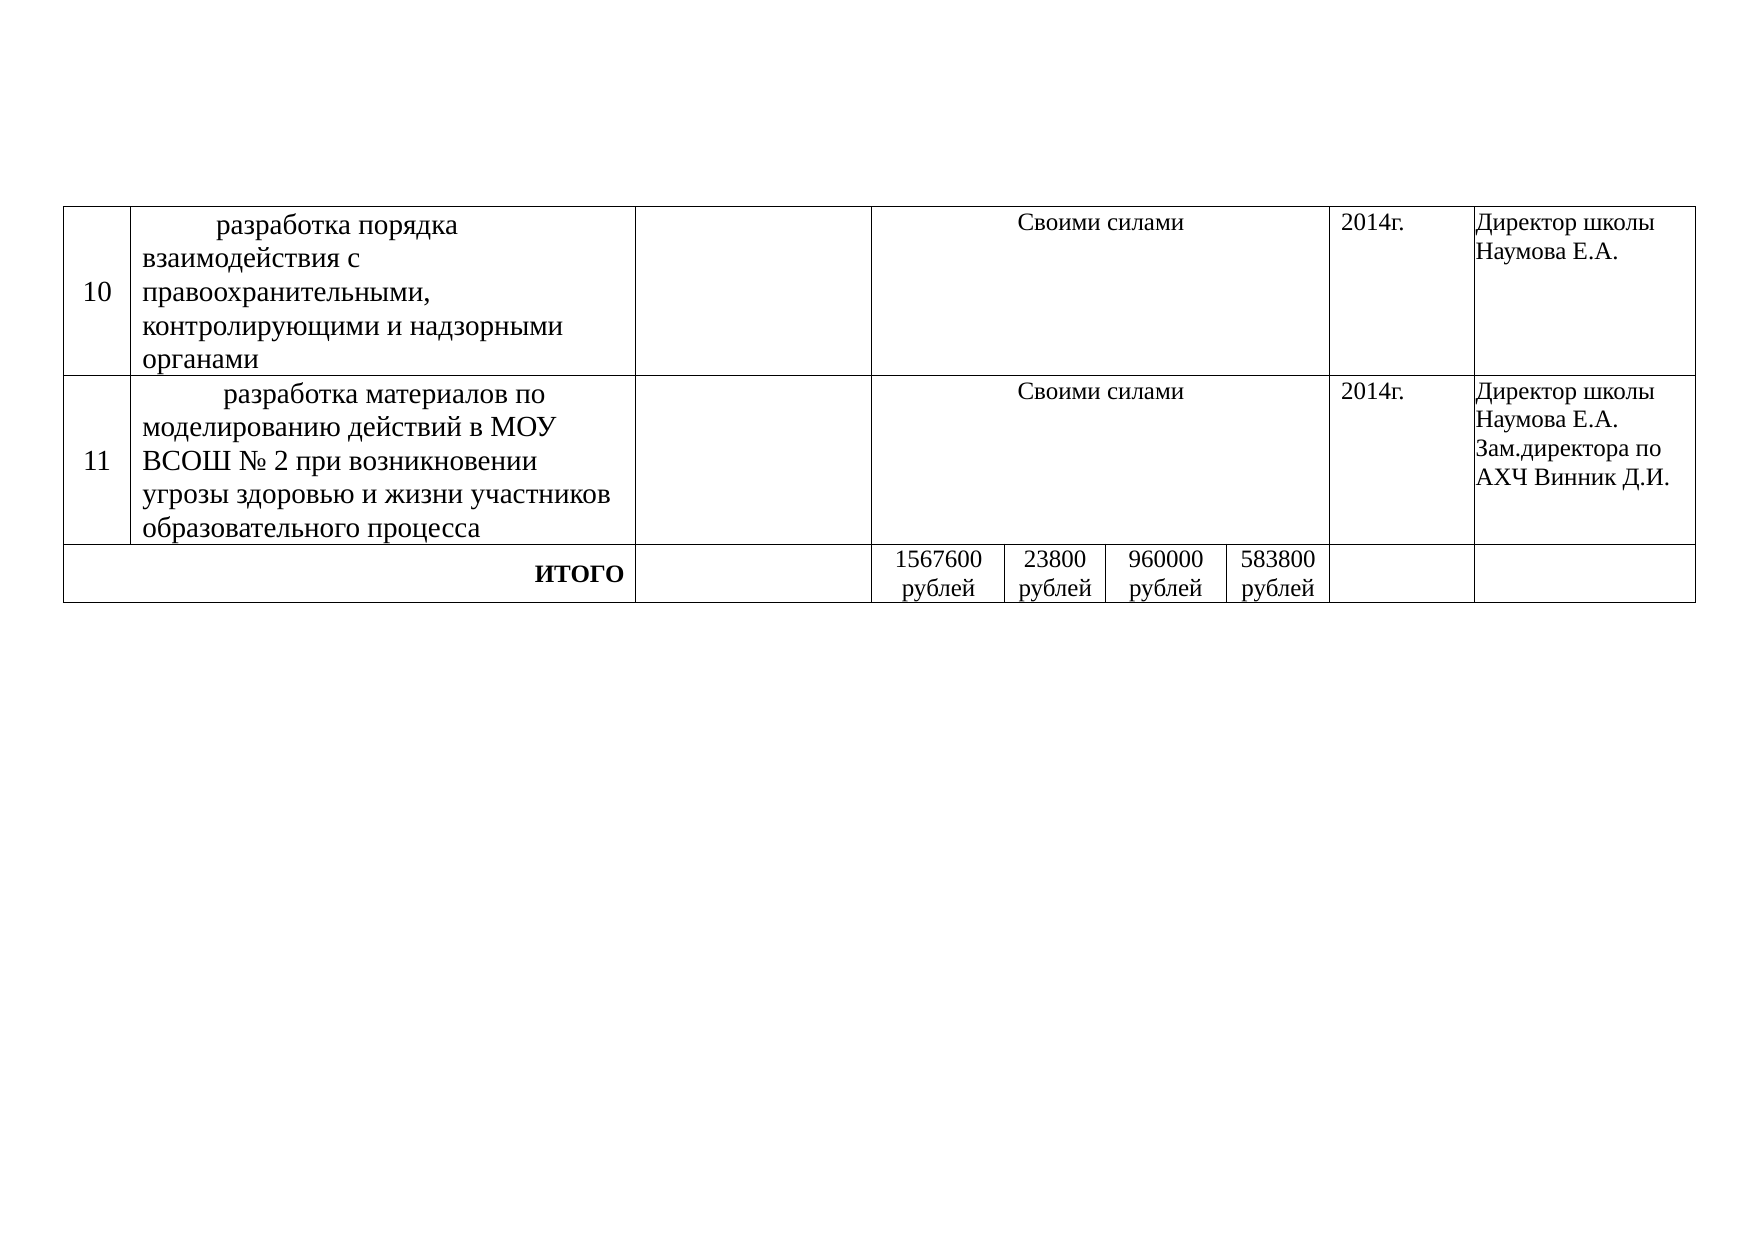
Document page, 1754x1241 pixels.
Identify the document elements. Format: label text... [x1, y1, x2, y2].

table_cell [636, 545, 871, 602]
table_cell [636, 207, 871, 375]
table_cell ИТОГО [64, 545, 635, 602]
table_cell 2014г. [1330, 207, 1474, 375]
table_cell Директор школы Наумова Е.А. Зам.директора по АХЧ Винник Д.И. [1475, 376, 1695, 543]
table_cell 2014г. [1330, 376, 1474, 543]
table_cell Директор школы Наумова Е.А. [1475, 207, 1695, 375]
table_cell 960000 рублей [1106, 545, 1226, 602]
table_cell  разработка материалов по моделированию действий в МОУ ВСОШ № 2 при возникновении угрозы здоровью и жизни участников образовательного процесса [131, 376, 635, 543]
table_cell [1330, 545, 1474, 602]
table_cell Своими силами [872, 207, 1329, 375]
table_cell Своими силами [872, 376, 1329, 543]
table_cell 11 [64, 376, 130, 543]
table_cell 583800 рублей [1227, 545, 1329, 602]
table_cell [636, 376, 871, 543]
table_cell 1567600 рублей [872, 545, 1004, 602]
table_cell [1475, 545, 1695, 602]
table_cell 23800 рублей [1005, 545, 1105, 602]
table_cell 10 [64, 207, 130, 375]
table_cell  разработка порядка взаимодействия с правоохранительными, контролирующими и надзорными органами [131, 207, 635, 375]
